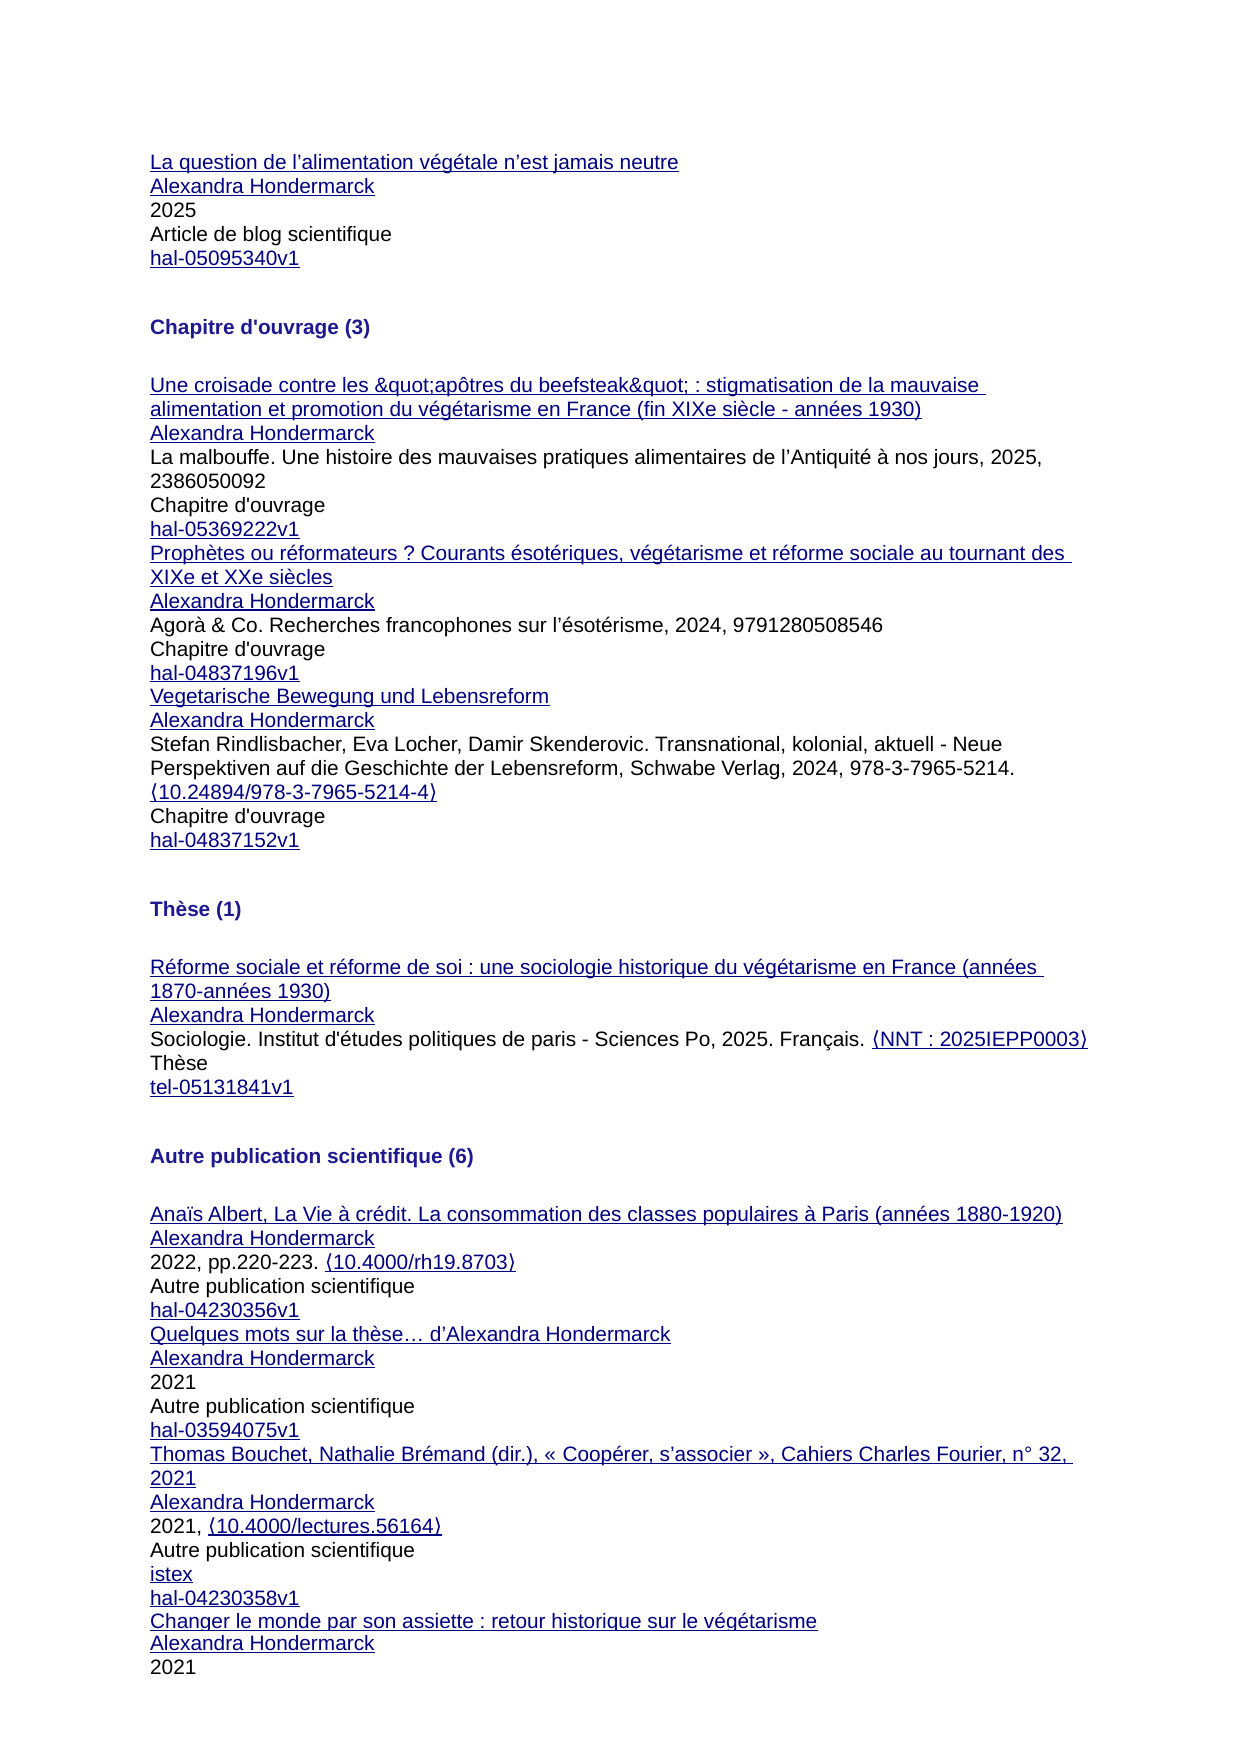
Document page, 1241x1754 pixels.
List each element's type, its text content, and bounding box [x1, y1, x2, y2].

table_header Une croisade contre les &quot;apôtres du beefsteak&quot; : stigmatisation de la mauvaise alimentation et promotion du végétarisme en France (fin XIXe siècle - années 1930) Alexandra Hondermarck La malbouffe. Une histoire des mauvaises pratiques alimentaires de l’Antiquité à nos jours, 2025, 2386050092 Chapitre d'ouvrage hal-05369222v1 [150, 373, 1090, 541]
table_header Réforme sociale et réforme de soi : une sociologie historique du végétarisme en France (années 1870-années 1930) Alexandra Hondermarck Sociologie. Institut d'études politiques de paris - Sciences Po, 2025. Français. ⟨NNT : 2025IEPP0003⟩ Thèse tel-05131841v1 [150, 955, 1090, 1099]
table_cell Changer le monde par son assiette : retour historique sur le végétarisme Alexandra Hondermarck 2021 [150, 1609, 1090, 1679]
table_cell Prophètes ou réformateurs ? Courants ésotériques, végétarisme et réforme sociale au tournant des XIXe et XXe siècles Alexandra Hondermarck Agorà & Co. Recherches francophones sur l’ésotérisme, 2024, 9791280508546 Chapitre d'ouvrage hal-04837196v1 [150, 541, 1090, 684]
table_cell Thomas Bouchet, Nathalie Brémand (dir.), « Coopérer, s’associer », Cahiers Charles Fourier, n° 32, 2021 Alexandra Hondermarck 2021, ⟨10.4000/lectures.56164⟩ Autre publication scientifique istex hal-04230358v1 [150, 1442, 1090, 1609]
subtitle Thèse (1) [150, 897, 1090, 921]
table_cell Quelques mots sur la thèse… d’Alexandra Hondermarck Alexandra Hondermarck 2021 Autre publication scientifique hal-03594075v1 [150, 1322, 1090, 1442]
table_cell Vegetarische Bewegung und Lebensreform Alexandra Hondermarck Stefan Rindlisbacher, Eva Locher, Damir Skenderovic. Transnational, kolonial, aktuell - Neue Perspektiven auf die Geschichte der Lebensreform, Schwabe Verlag, 2024, 978-3-7965-5214. ⟨10.24894/978-3-7965-5214-4⟩ Chapitre d'ouvrage hal-04837152v1 [150, 684, 1090, 852]
subtitle Chapitre d'ouvrage (3) [150, 314, 1090, 338]
table_header La question de l’alimentation végétale n’est jamais neutre Alexandra Hondermarck 2025 Article de blog scientifique hal-05095340v1 [150, 150, 1090, 270]
subtitle Autre publication scientifique (6) [150, 1144, 1090, 1168]
table_header Anaïs Albert, La Vie à crédit. La consommation des classes populaires à Paris (années 1880-1920) Alexandra Hondermarck 2022, pp.220-223. ⟨10.4000/rh19.8703⟩ Autre publication scientifique hal-04230356v1 [150, 1202, 1090, 1322]
